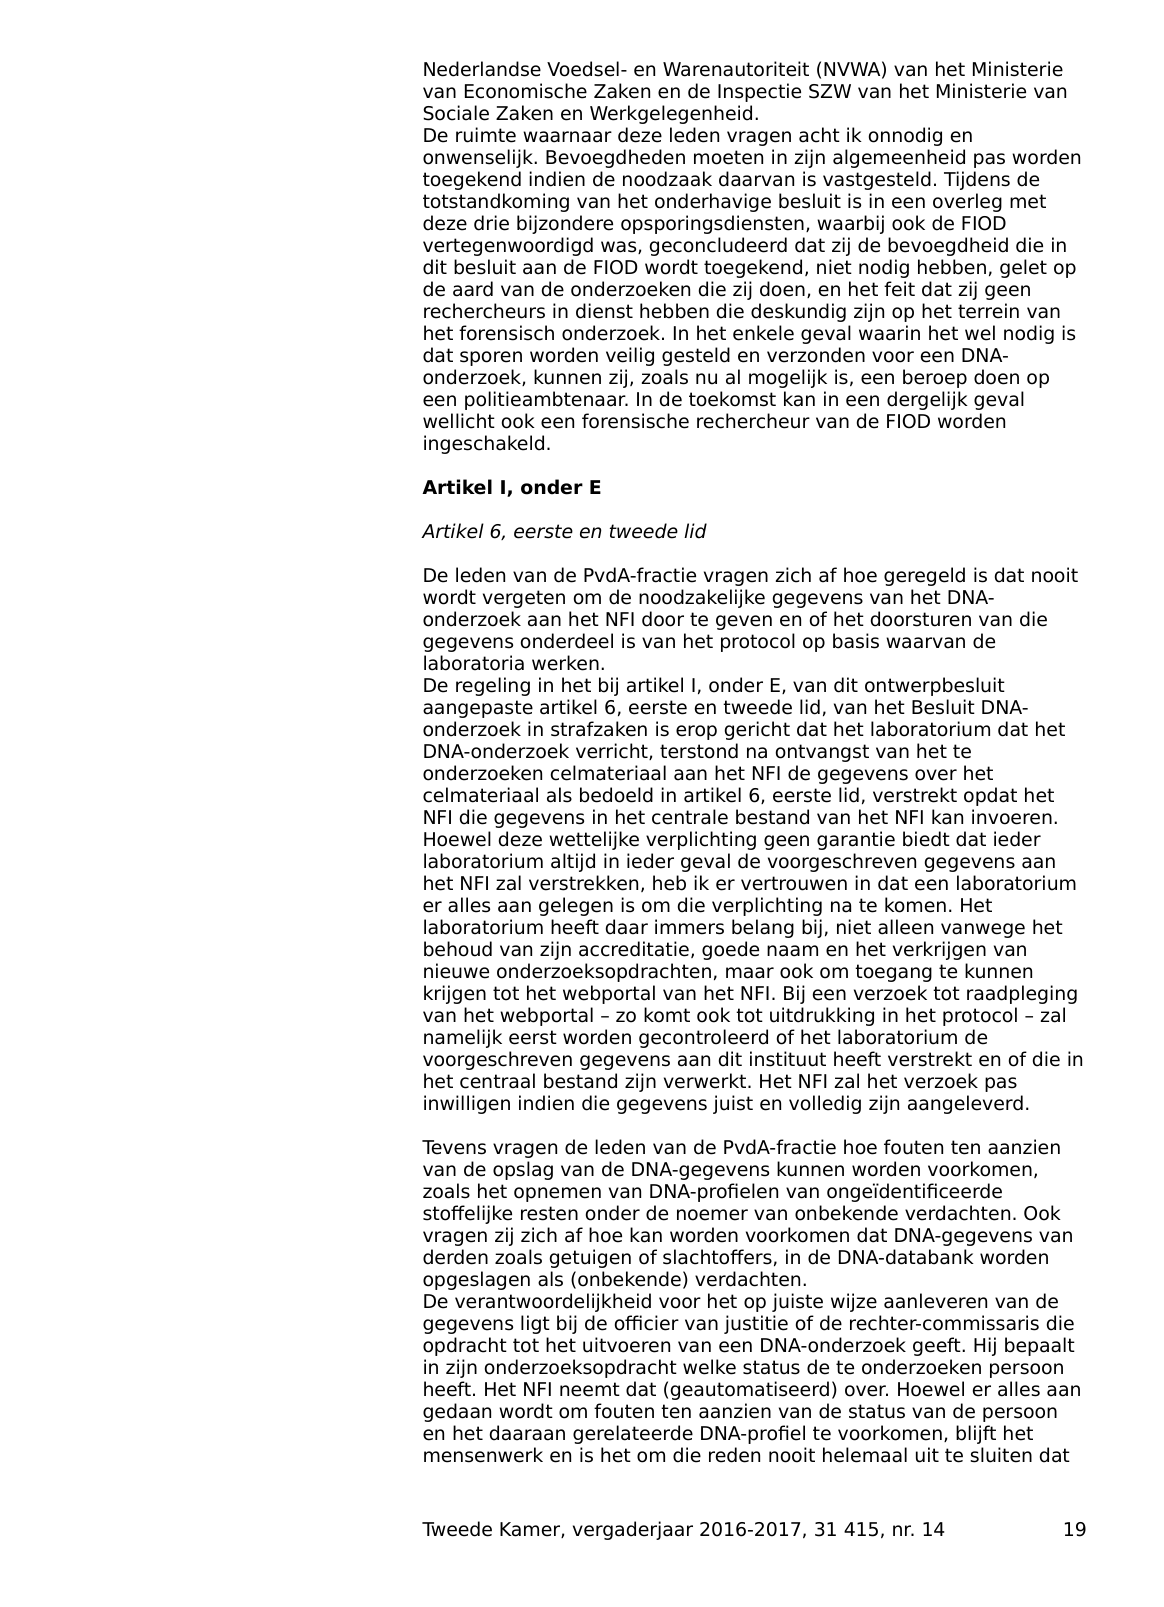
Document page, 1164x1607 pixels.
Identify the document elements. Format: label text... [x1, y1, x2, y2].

text De ruimte waarnaar deze leden vragen acht ik onnodig en onwenselijk. Bevoegdheden moeten in zijn algemeenheid pas worden toegekend indien de noodzaak daarvan is vastgesteld. Tijdens de totstandkoming van het onderhavige besluit is in een overleg met deze drie bijzondere opsporingsdiensten, waarbij ook de FIOD vertegenwoordigd was, geconcludeerd dat zij de bevoegdheid die in dit besluit aan de FIOD wordt toegekend, niet nodig hebben, gelet op de aard van de onderzoeken die zij doen, en het feit dat zij geen rechercheurs in dienst hebben die deskundig zijn op het terrein van het forensisch onderzoek. In het enkele geval waarin het wel nodig is dat sporen worden veilig gesteld en verzonden voor een DNA-onderzoek, kunnen zij, zoals nu al mogelijk is, een beroep doen op een politieambtenaar. In de toekomst kan in een dergelijk geval wellicht ook een forensische rechercheur van de FIOD worden ingeschakeld. [422, 125, 1087, 455]
text De leden van de PvdA-fractie vragen zich af hoe geregeld is dat nooit wordt vergeten om de noodzakelijke gegevens van het DNA-onderzoek aan het NFI door te geven en of het doorsturen van die gegevens onderdeel is van het protocol op basis waarvan de laboratoria werken. [422, 565, 1087, 675]
text De regeling in het bij artikel I, onder E, van dit ontwerpbesluit aangepaste artikel 6, eerste en tweede lid, van het Besluit DNA-onderzoek in strafzaken is erop gericht dat het laboratorium dat het DNA-onderzoek verricht, terstond na ontvangst van het te onderzoeken celmateriaal aan het NFI de gegevens over het celmateriaal als bedoeld in artikel 6, eerste lid, verstrekt opdat het NFI die gegevens in het centrale bestand van het NFI kan invoeren. Hoewel deze wettelijke verplichting geen garantie biedt dat ieder laboratorium altijd in ieder geval de voorgeschreven gegevens aan het NFI zal verstrekken, heb ik er vertrouwen in dat een laboratorium er alles aan gelegen is om die verplichting na te komen. Het laboratorium heeft daar immers belang bij, niet alleen vanwege het behoud van zijn accreditatie, goede naam en het verkrijgen van nieuwe onderzoeksopdrachten, maar ook om toegang te kunnen krijgen tot het webportal van het NFI. Bij een verzoek tot raadpleging van het webportal – zo komt ook tot uitdrukking in het protocol – zal namelijk eerst worden gecontroleerd of het laboratorium de voorgeschreven gegevens aan dit instituut heeft verstrekt en of die in het centraal bestand zijn verwerkt. Het NFI zal het verzoek pas inwilligen indien die gegevens juist en volledig zijn aangeleverd. [422, 675, 1087, 1115]
subtitle Artikel 6, eerste en tweede lid [422, 521, 1087, 543]
text Nederlandse Voedsel- en Warenautoriteit (NVWA) van het Ministerie van Economische Zaken en de Inspectie SZW van het Ministerie van Sociale Zaken en Werkgelegenheid. [422, 59, 1087, 125]
subtitle Artikel I, onder E [422, 477, 1087, 499]
text Tevens vragen de leden van de PvdA-fractie hoe fouten ten aanzien van de opslag van de DNA-gegevens kunnen worden voorkomen, zoals het opnemen van DNA-profielen van ongeïdentificeerde stoffelijke resten onder de noemer van onbekende verdachten. Ook vragen zij zich af hoe kan worden voorkomen dat DNA-gegevens van derden zoals getuigen of slachtoffers, in de DNA-databank worden opgeslagen als (onbekende) verdachten. [422, 1137, 1087, 1291]
text De verantwoordelijkheid voor het op juiste wijze aanleveren van de gegevens ligt bij de officier van justitie of de rechter-commissaris die opdracht tot het uitvoeren van een DNA-onderzoek geeft. Hij bepaalt in zijn onderzoeksopdracht welke status de te onderzoeken persoon heeft. Het NFI neemt dat (geautomatiseerd) over. Hoewel er alles aan gedaan wordt om fouten ten aanzien van de status van de persoon en het daaraan gerelateerde DNA-profiel te voorkomen, blijft het mensenwerk en is het om die reden nooit helemaal uit te sluiten dat [422, 1291, 1087, 1467]
